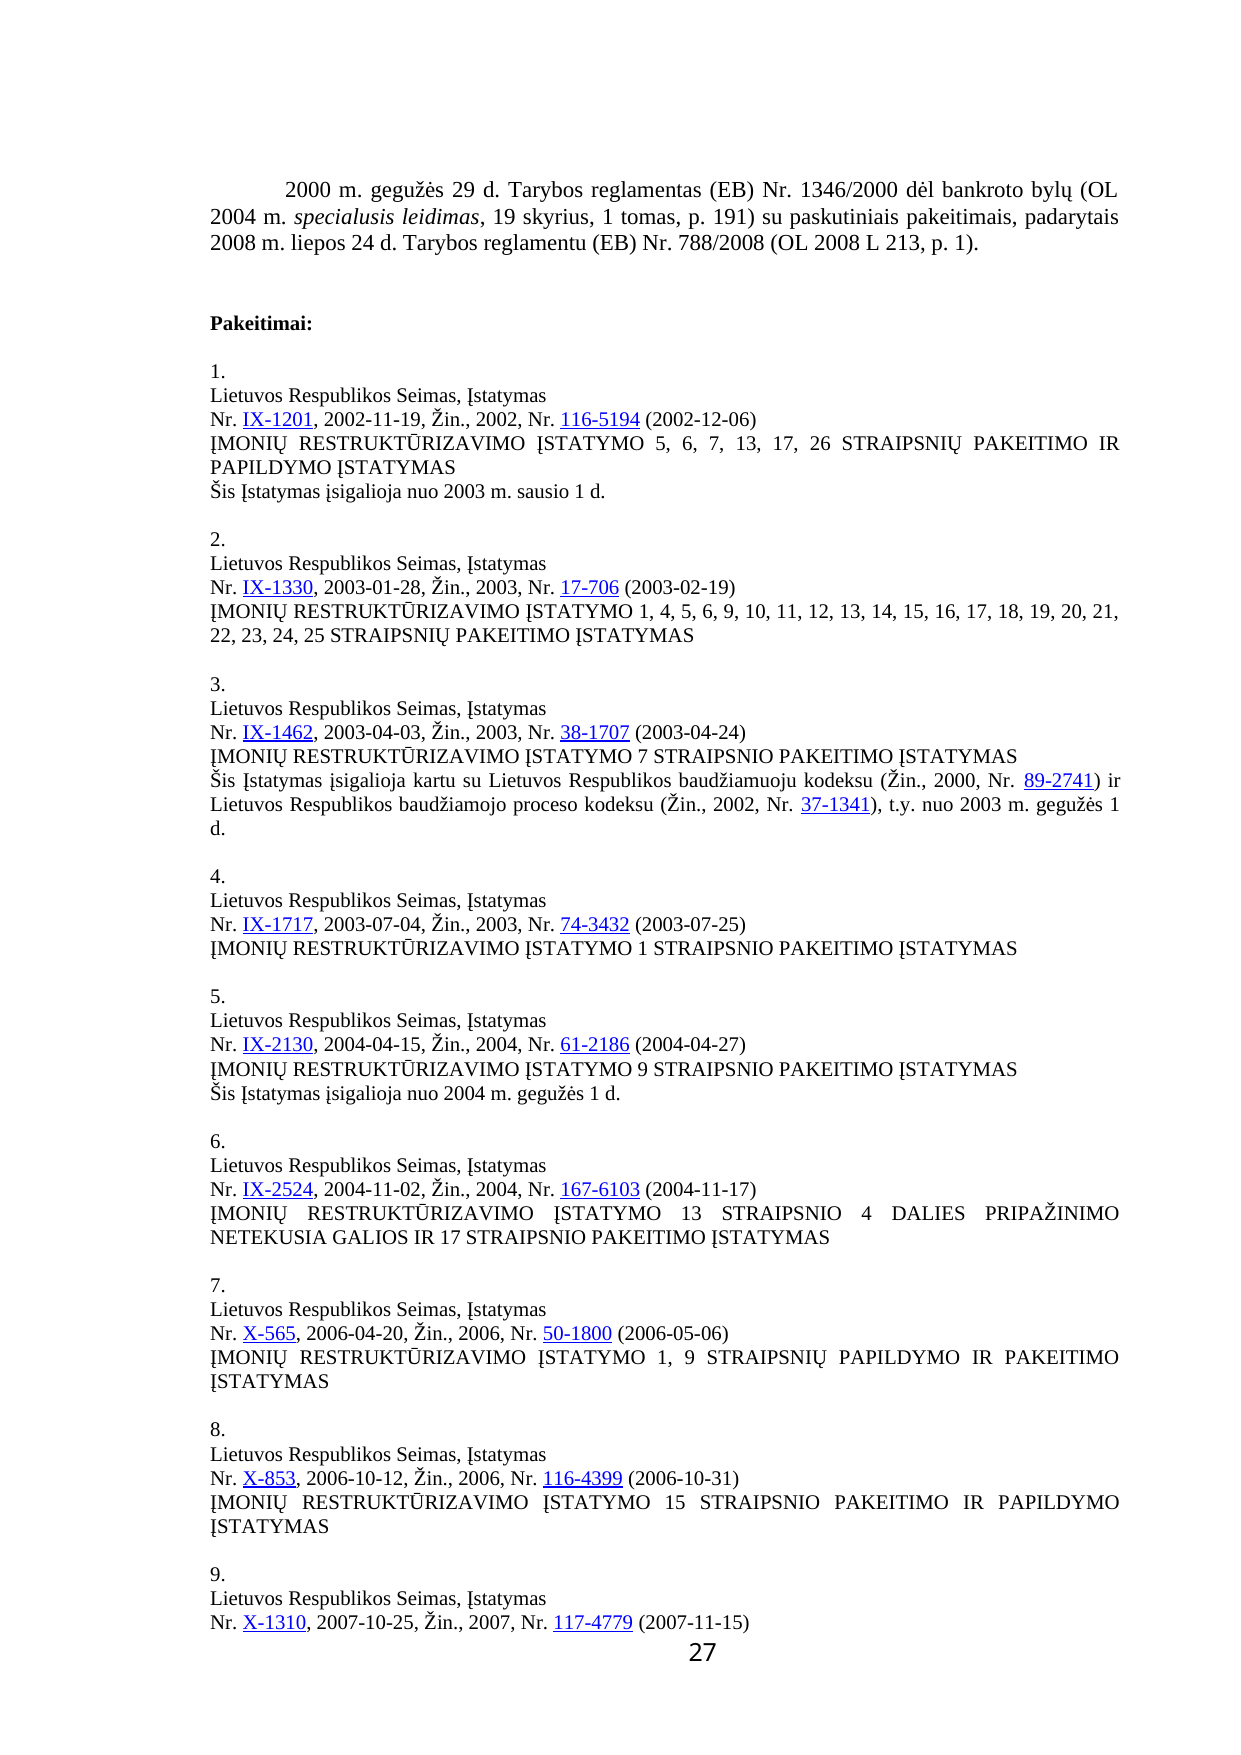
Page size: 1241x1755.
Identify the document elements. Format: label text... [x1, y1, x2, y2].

text ĮMONIŲ RESTRUKTŪRIZAVIMO ĮSTATYMO 1 STRAIPSNIO PAKEITIMO ĮSTATYMAS [210, 936, 1120, 960]
text Šis Įstatymas įsigalioja kartu su Lietuvos Respublikos baudžiamuoju kodeksu (Žin., 2000, Nr. 89-2741) ir Lietuvos Respublikos baudžiamojo proceso kodeksu (Žin., 2002, Nr. 37-1341), t.y. nuo 2003 m. gegužės 1 d. [210, 768, 1120, 840]
text ĮMONIŲ RESTRUKTŪRIZAVIMO ĮSTATYMO 9 STRAIPSNIO PAKEITIMO ĮSTATYMAS [210, 1056, 1120, 1081]
text Lietuvos Respublikos Seimas, Įstatymas [210, 1586, 1120, 1610]
text ĮMONIŲ RESTRUKTŪRIZAVIMO ĮSTATYMO 1, 9 STRAIPSNIŲ PAPILDYMO IR PAKEITIMO ĮSTATYMAS [210, 1345, 1120, 1393]
text Lietuvos Respublikos Seimas, Įstatymas [210, 551, 1120, 575]
text Nr. IX-2524, 2004-11-02, Žin., 2004, Nr. 167-6103 (2004-11-17) [210, 1177, 1120, 1201]
text ĮMONIŲ RESTRUKTŪRIZAVIMO ĮSTATYMO 13 STRAIPSNIO 4 DALIES PRIPAŽINIMO NETEKUSIA GALIOS IR 17 STRAIPSNIO PAKEITIMO ĮSTATYMAS [210, 1201, 1120, 1249]
text Lietuvos Respublikos Seimas, Įstatymas [210, 888, 1120, 912]
text 2. [210, 527, 1120, 551]
text Lietuvos Respublikos Seimas, Įstatymas [210, 1297, 1120, 1321]
text 8. [210, 1417, 1120, 1441]
text Nr. X-1310, 2007-10-25, Žin., 2007, Nr. 117-4779 (2007-11-15) [210, 1610, 1120, 1634]
text Šis Įstatymas įsigalioja nuo 2003 m. sausio 1 d. [210, 479, 1120, 503]
text ĮMONIŲ RESTRUKTŪRIZAVIMO ĮSTATYMO 1, 4, 5, 6, 9, 10, 11, 12, 13, 14, 15, 16, 17, 18, 19, 20, 21, 22, 23, 24, 25 STRAIPSNIŲ PAKEITIMO ĮSTATYMAS [210, 599, 1120, 647]
text 9. [210, 1562, 1120, 1586]
text Nr. X-565, 2006-04-20, Žin., 2006, Nr. 50-1800 (2006-05-06) [210, 1321, 1120, 1345]
text Lietuvos Respublikos Seimas, Įstatymas [210, 1441, 1120, 1466]
text ĮMONIŲ RESTRUKTŪRIZAVIMO ĮSTATYMO 5, 6, 7, 13, 17, 26 STRAIPSNIŲ PAKEITIMO IR PAPILDYMO ĮSTATYMAS [210, 431, 1120, 479]
text 2000 m. gegužės 29 d. Tarybos reglamentas (EB) Nr. 1346/2000 dėl bankroto bylų (OL 2004 m. specialusis leidimas, 19 skyrius, 1 tomas, p. 191) su paskutiniais pakeitimais, padarytais 2008 m. liepos 24 d. Tarybos reglamentu (EB) Nr. 788/2008 (OL 2008 L 213, p. 1). [210, 176, 1120, 255]
text Lietuvos Respublikos Seimas, Įstatymas [210, 383, 1120, 407]
text 1. [210, 359, 1120, 383]
text Nr. IX-1462, 2003-04-03, Žin., 2003, Nr. 38-1707 (2003-04-24) [210, 719, 1120, 744]
text Lietuvos Respublikos Seimas, Įstatymas [210, 1008, 1120, 1032]
text 3. [210, 671, 1120, 696]
text Pakeitimai: [210, 311, 1120, 334]
text Nr. IX-1717, 2003-07-04, Žin., 2003, Nr. 74-3432 (2003-07-25) [210, 912, 1120, 936]
text Nr. IX-2130, 2004-04-15, Žin., 2004, Nr. 61-2186 (2004-04-27) [210, 1032, 1120, 1056]
text Lietuvos Respublikos Seimas, Įstatymas [210, 696, 1120, 719]
text ĮMONIŲ RESTRUKTŪRIZAVIMO ĮSTATYMO 15 STRAIPSNIO PAKEITIMO IR PAPILDYMO ĮSTATYMAS [210, 1489, 1120, 1538]
text Šis Įstatymas įsigalioja nuo 2004 m. gegužės 1 d. [210, 1081, 1120, 1104]
text Nr. IX-1330, 2003-01-28, Žin., 2003, Nr. 17-706 (2003-02-19) [210, 575, 1120, 599]
text Nr. IX-1201, 2002-11-19, Žin., 2002, Nr. 116-5194 (2002-12-06) [210, 407, 1120, 431]
text 5. [210, 984, 1120, 1008]
text 6. [210, 1129, 1120, 1153]
text ĮMONIŲ RESTRUKTŪRIZAVIMO ĮSTATYMO 7 STRAIPSNIO PAKEITIMO ĮSTATYMAS [210, 744, 1120, 768]
text Lietuvos Respublikos Seimas, Įstatymas [210, 1153, 1120, 1177]
text Nr. X-853, 2006-10-12, Žin., 2006, Nr. 116-4399 (2006-10-31) [210, 1466, 1120, 1489]
text 7. [210, 1273, 1120, 1297]
text 4. [210, 864, 1120, 888]
